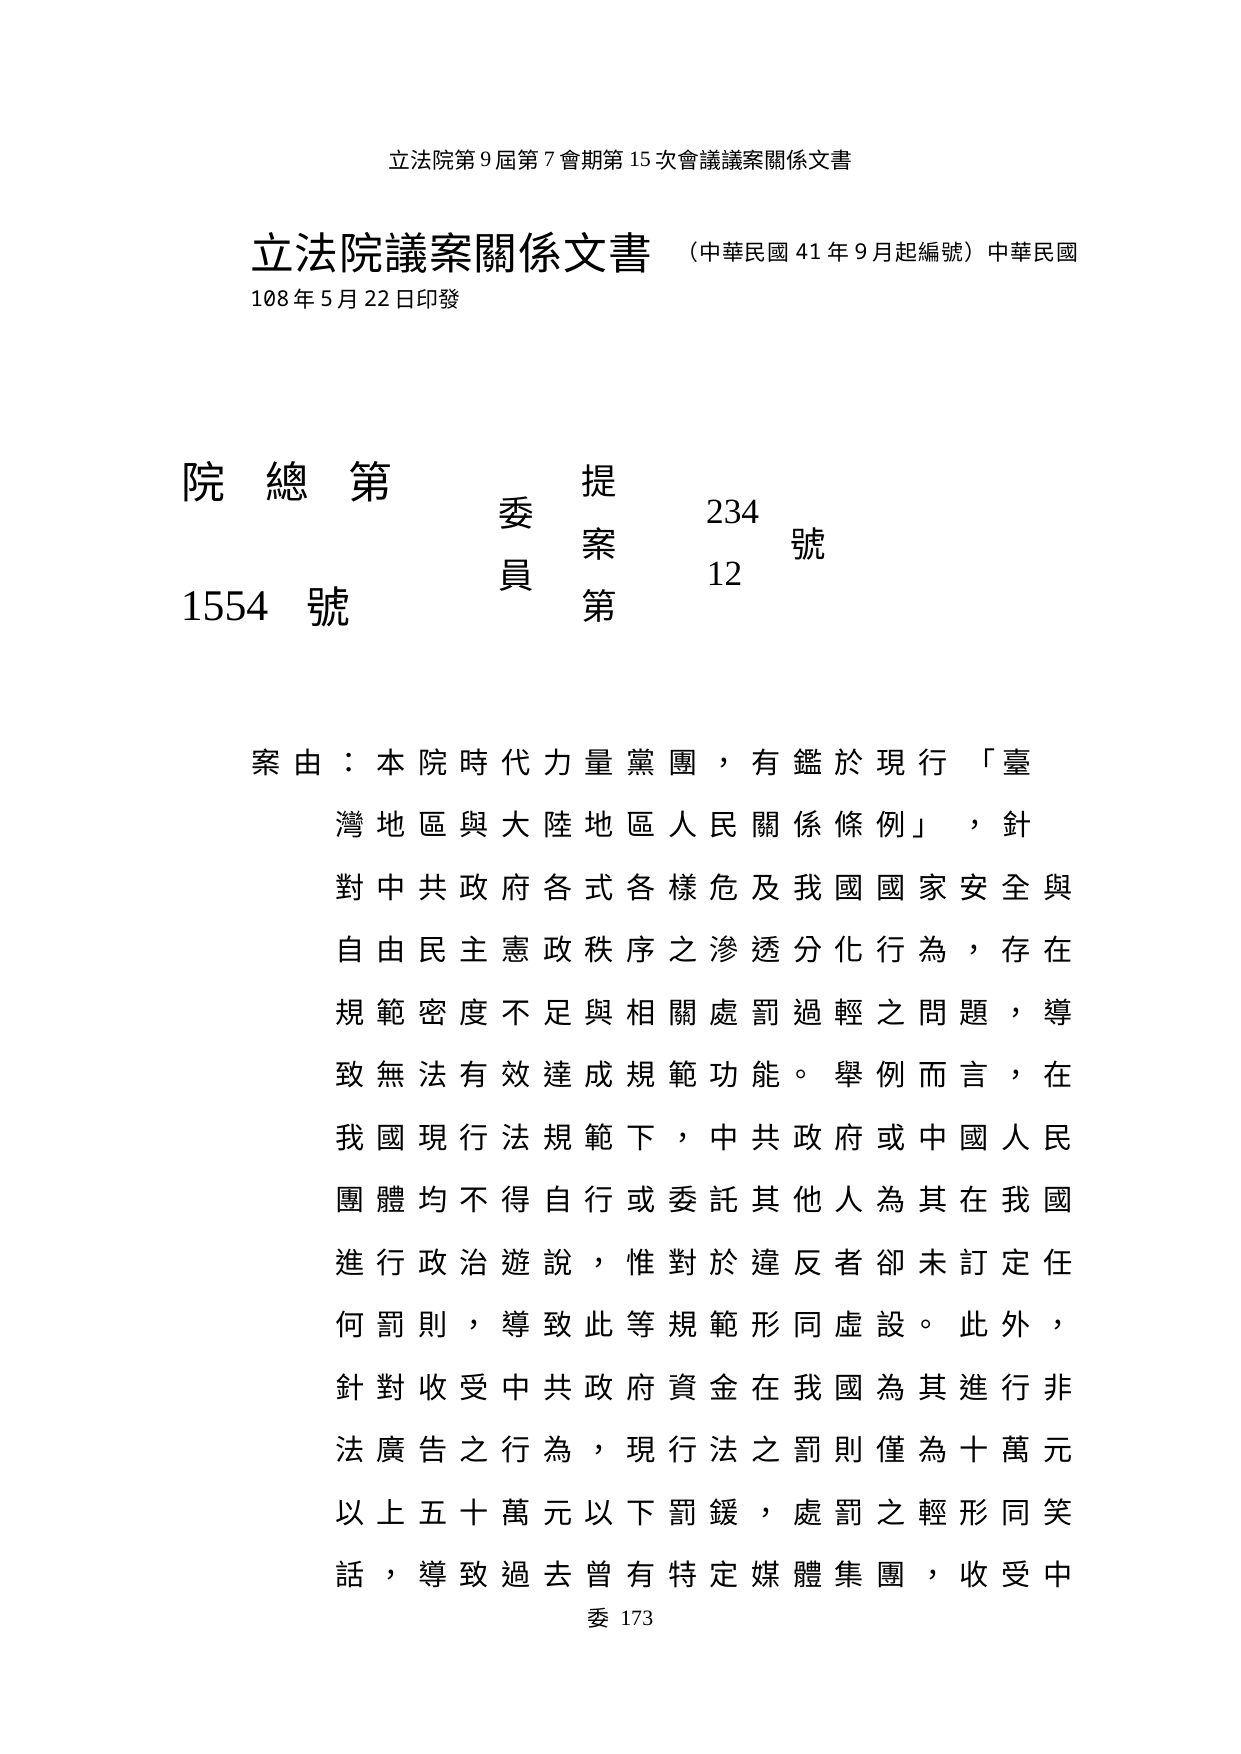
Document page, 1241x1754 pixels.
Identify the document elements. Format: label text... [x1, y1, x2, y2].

table_header 提案第 [556, 406, 661, 656]
text 立法院議案關係文書 （中華民國41年9月起編號）中華民國108年5月22日印發 [250, 219, 1078, 314]
table_header 委員 [441, 406, 556, 656]
table_header [810, 542, 815, 656]
table_header 號 [773, 406, 810, 656]
table_header [810, 406, 815, 534]
table_header 院總第1554號 [162, 406, 441, 656]
text 案由：本院時代力量黨團，有鑑於現行「臺灣地區與大陸地區人民關係條例」，針對中共政府各式各樣危及我國國家安全與自由民主憲政秩序之滲透分化行為，存在規範密度不足與相關處罰過輕之問題，導致無法有效達成規範功能。舉例而言，在我國現行法規範下，中共政府或中國人民團體均不得自行或委託其他人為其在我國進行政治遊說，惟對於違反者卻未訂定任何罰則，導致此等規範形同虛設。此外，針對收受中共政府資金在我國為其進行非法廣告之行為，現行法之罰則僅為十萬元以上五十萬元以下罰鍰，處罰之輕形同笑話，導致過去曾有特定媒體集團，收受中 [217, 719, 1078, 1594]
table_header 23412 [661, 406, 773, 656]
table_header [815, 406, 829, 656]
